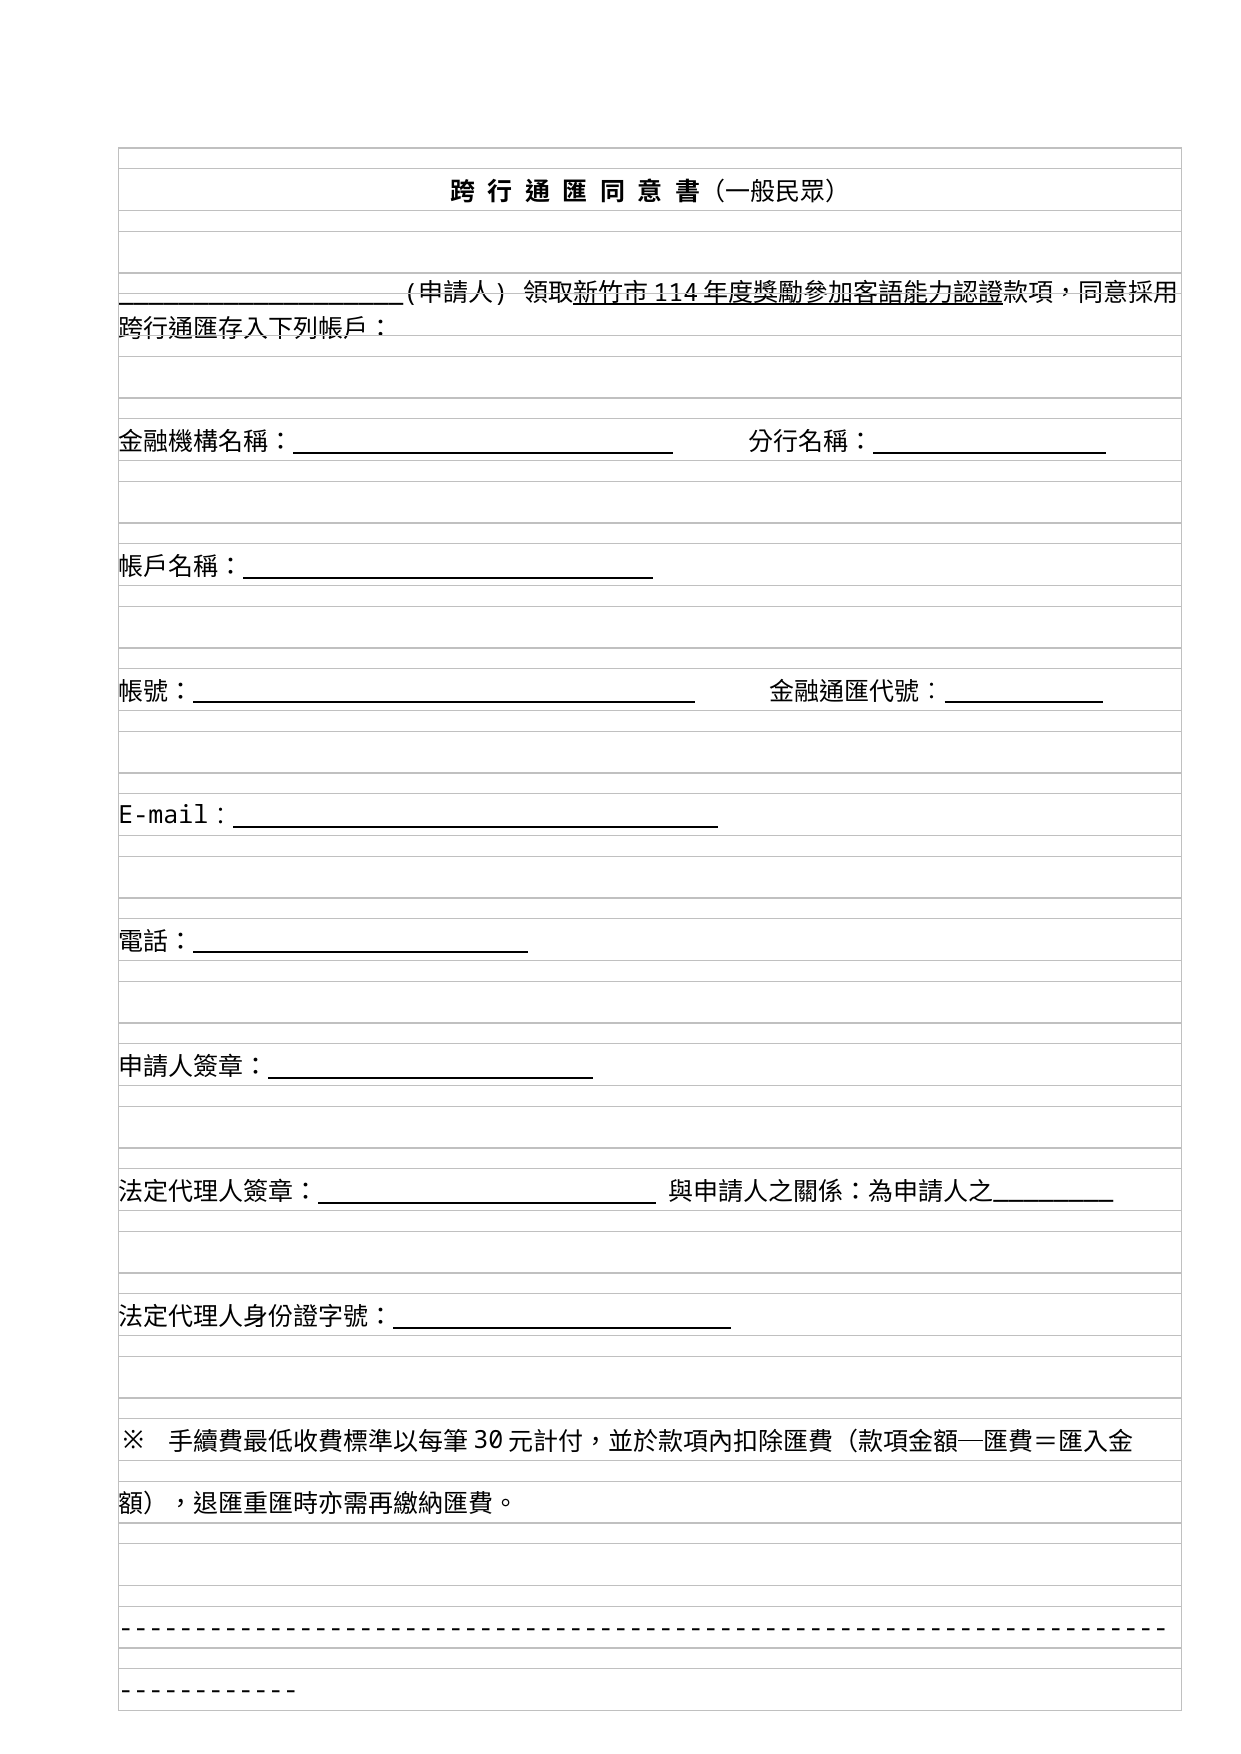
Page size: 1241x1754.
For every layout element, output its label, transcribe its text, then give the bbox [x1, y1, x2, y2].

text 申請人簽章： [119, 1044, 1181, 1085]
text ___________________(申請人) 領取新竹市114年度獎勵參加客語能力認證款項，同意採用跨行通匯存入下列帳戶： [119, 336, 1181, 345]
text 跨 行 通 匯 同 意 書（一般民眾） [119, 169, 1181, 210]
text [119, 149, 1181, 168]
text 法定代理人簽章： 與申請人之關係：為申請人之________ [119, 1169, 1181, 1210]
text ---------------------------------------------------------------------------------- [119, 1586, 1181, 1606]
text ---------------------------------------------------------------------------------- [119, 1669, 1181, 1710]
text 額），退匯重匯時亦需再繳納匯費。 [119, 1482, 1181, 1522]
text 電話： [119, 919, 1181, 960]
text ---------------------------------------------------------------------------------- [119, 1649, 1181, 1668]
text [119, 1024, 1181, 1043]
text ___________________(申請人) 領取新竹市114年度獎勵參加客語能力認證款項，同意採用跨行通匯存入下列帳戶： [119, 274, 1181, 293]
text [119, 774, 1181, 793]
text [119, 899, 1181, 918]
text 金融機構名稱： 分行名稱： [119, 419, 1181, 460]
text ※ 手續費最低收費標準以每筆30元計付，並於款項內扣除匯費（款項金額─匯費＝匯入金 [119, 1419, 1181, 1460]
text 帳號： 金融通匯代號︰ [119, 669, 1181, 710]
text [119, 399, 1181, 418]
text 帳戶名稱： [119, 544, 1181, 585]
text [119, 482, 1181, 522]
text [119, 1461, 1181, 1481]
text [119, 1149, 1181, 1168]
text E-mail︰ [119, 794, 1181, 835]
text 法定代理人身份證字號： [119, 1294, 1181, 1335]
text [119, 1274, 1181, 1293]
text [119, 461, 1181, 481]
text ___________________(申請人) 領取新竹市114年度獎勵參加客語能力認證款項，同意採用跨行通匯存入下列帳戶： [119, 294, 1181, 335]
text [119, 524, 1181, 543]
text ---------------------------------------------------------------------------------- [119, 1607, 1181, 1647]
text [119, 649, 1181, 668]
text [119, 1399, 1181, 1418]
